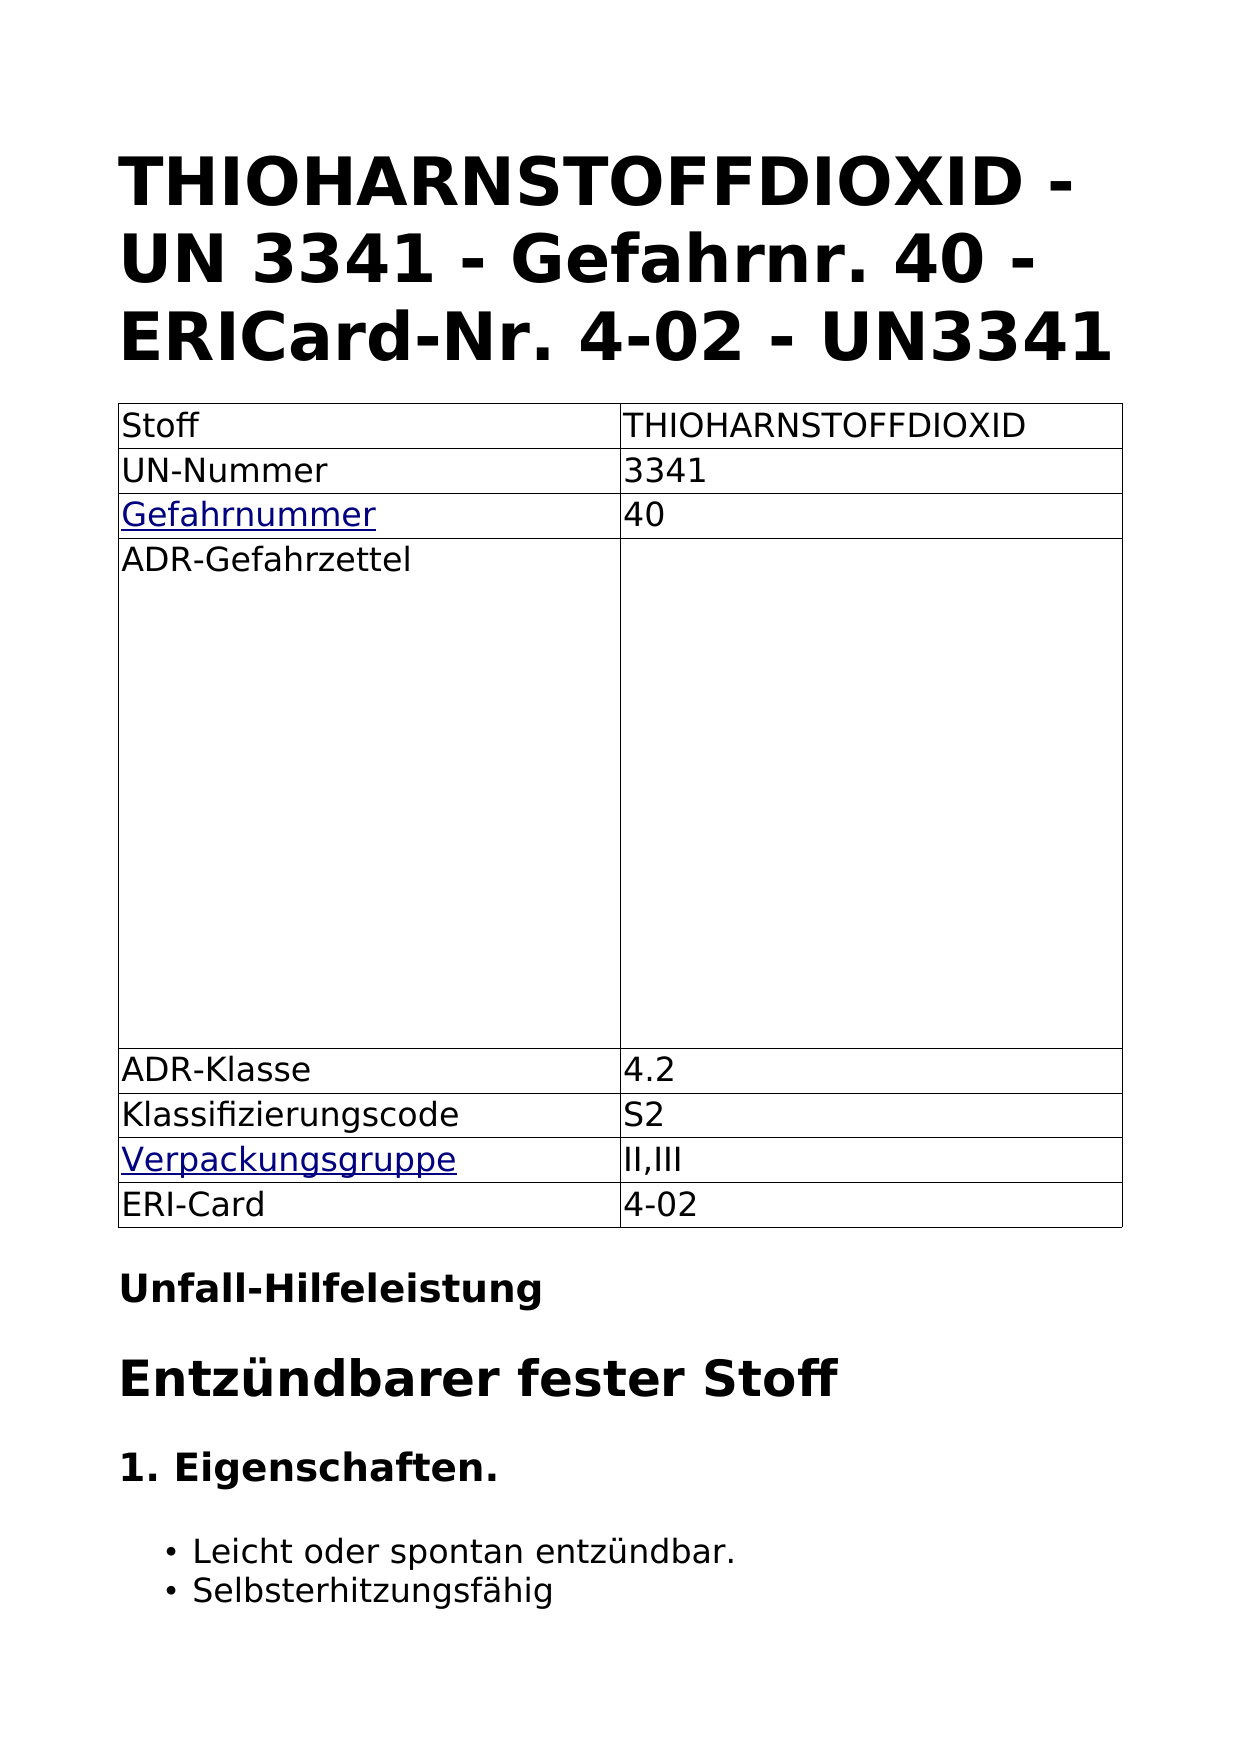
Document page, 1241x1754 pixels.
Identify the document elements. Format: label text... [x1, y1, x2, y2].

table_cell ADR-Gefahrzettel [119, 539, 620, 1048]
table_cell 4.2 [621, 1049, 1122, 1092]
table_cell Gefahrnummer [119, 494, 620, 538]
table_cell Klassifizierungscode [119, 1094, 620, 1137]
subtitle Entzündbarer fester Stoff [118, 1349, 1122, 1408]
subtitle 1. Eigenschaften. [118, 1445, 1122, 1490]
table_header Stoff [119, 404, 620, 448]
table_cell Verpackungsgruppe [119, 1138, 620, 1182]
table_cell 40 [621, 494, 1122, 538]
table_cell II,III [621, 1138, 1122, 1182]
table_cell 3341 [621, 449, 1122, 493]
table_cell 4-02 [621, 1183, 1122, 1227]
table_cell ERI-Card [119, 1183, 620, 1227]
table_cell S2 [621, 1094, 1122, 1137]
list Selbsterhitzungsfähig [177, 1571, 1122, 1610]
table_cell [621, 539, 1122, 1048]
subtitle THIOHARNSTOFFDIOXID - UN 3341 - Gefahrnr. 40 - ERICard-Nr. 4-02 - UN3341 [118, 143, 1122, 376]
table_header THIOHARNSTOFFDIOXID [621, 404, 1122, 448]
list Leicht oder spontan entzündbar. [177, 1532, 1122, 1571]
subtitle Unfall-Hilfeleistung [118, 1267, 1122, 1312]
table_cell UN-Nummer [119, 449, 620, 493]
table_cell ADR-Klasse [119, 1049, 620, 1092]
